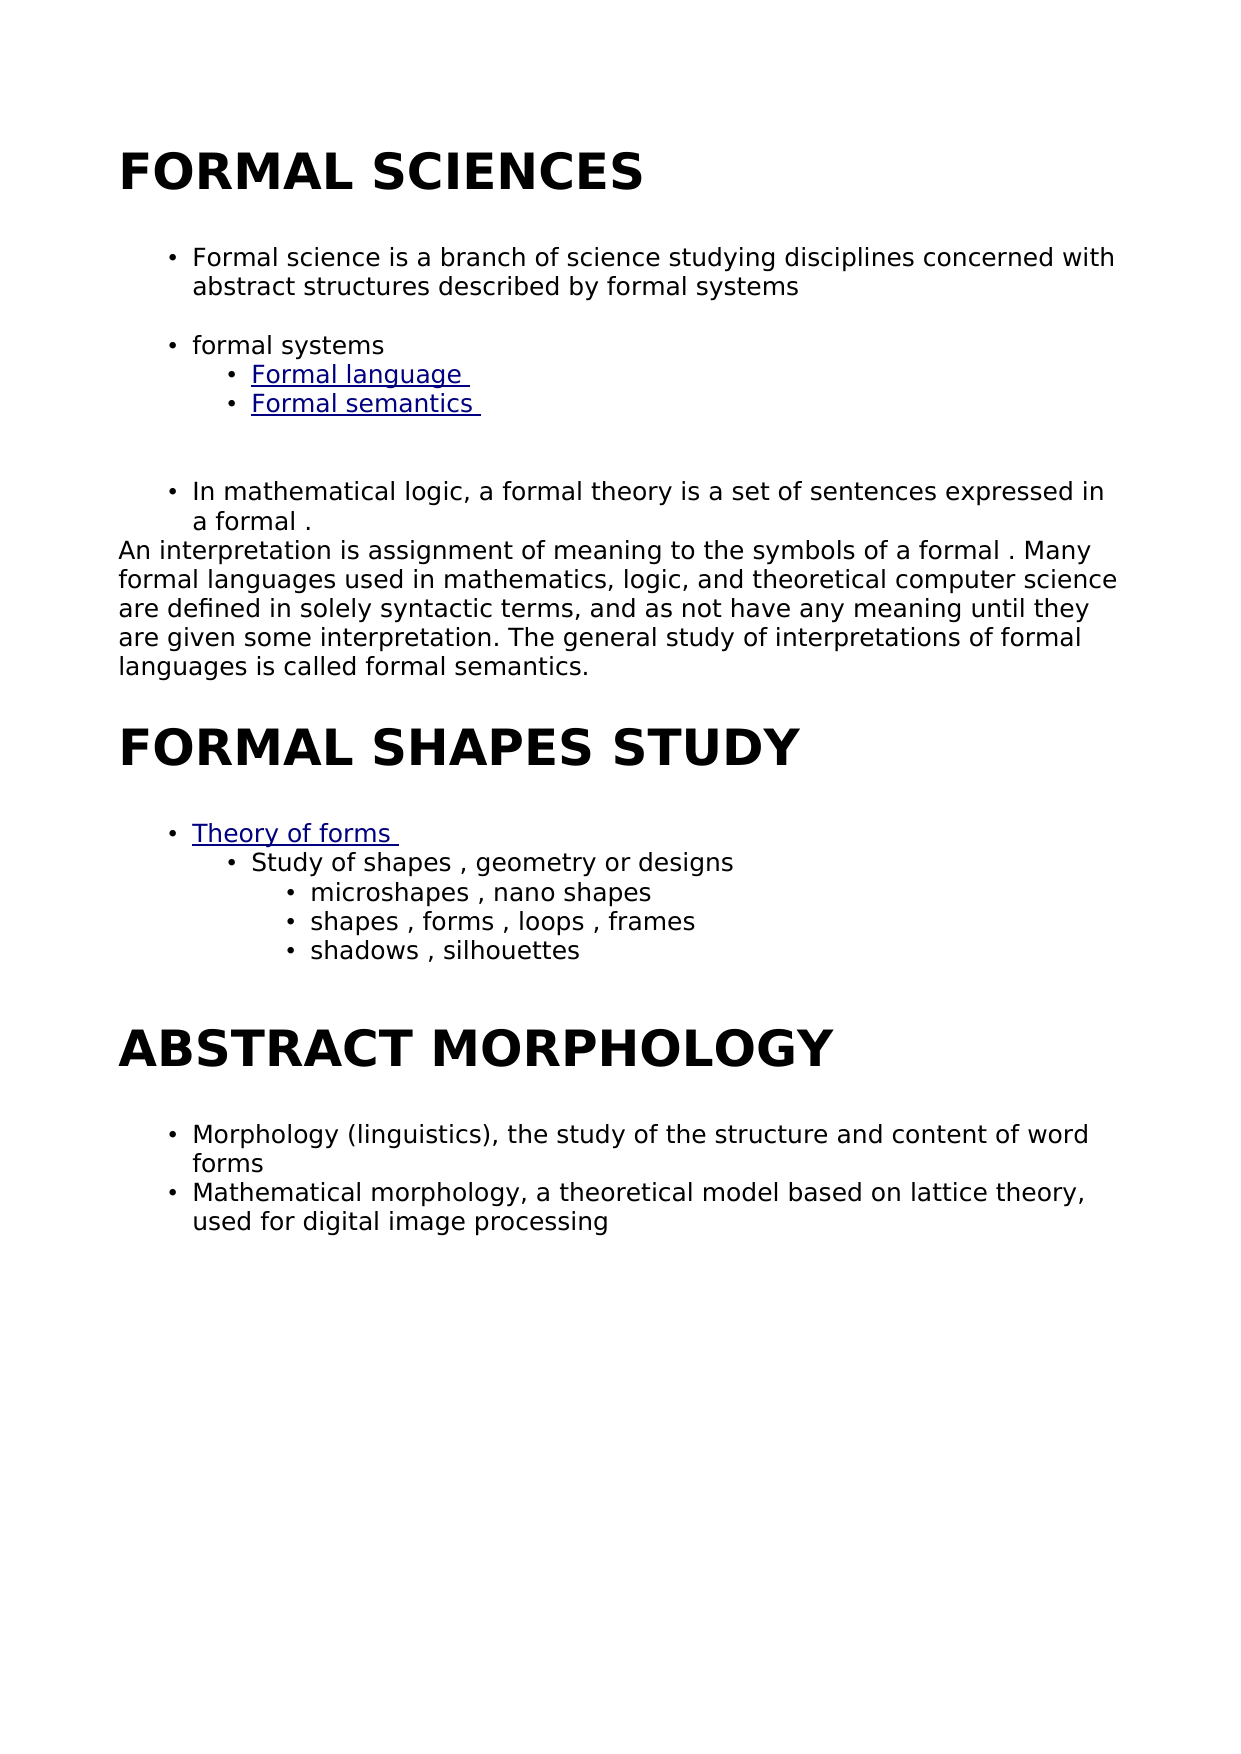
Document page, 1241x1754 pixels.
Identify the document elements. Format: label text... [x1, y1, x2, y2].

list microshapes , nano shapes [295, 878, 1122, 907]
list formal systems [177, 331, 1122, 360]
list shadows , silhouettes [295, 936, 1122, 965]
list In mathematical logic, a formal theory is a set of sentences expressed in a formal . [177, 478, 1122, 536]
list Morphology (linguistics), the study of the structure and content of word forms [177, 1120, 1122, 1178]
list Mathematical morphology, a theoretical model based on lattice theory, used for digital image processing [177, 1178, 1122, 1237]
subtitle FORMAL SHAPES STUDY [118, 719, 1122, 777]
list Formal language [236, 360, 1122, 389]
subtitle ABSTRACT MORPHOLOGY [118, 1020, 1122, 1078]
list Formal science is a branch of science studying disciplines concerned with abstract structures described by formal systems [177, 243, 1122, 302]
text An interpretation is assignment of meaning to the symbols of a formal . Many formal languages used in mathematics, logic, and theoretical computer science are defined in solely syntactic terms, and as not have any meaning until they are given some interpretation. The general study of interpretations of formal languages is called formal semantics. [118, 536, 1122, 682]
list Theory of forms [177, 819, 1122, 849]
list shapes , forms , loops , frames [295, 907, 1122, 936]
list Formal semantics [236, 389, 1122, 419]
subtitle FORMAL SCIENCES [118, 143, 1122, 201]
list Study of shapes , geometry or designs [236, 849, 1122, 878]
